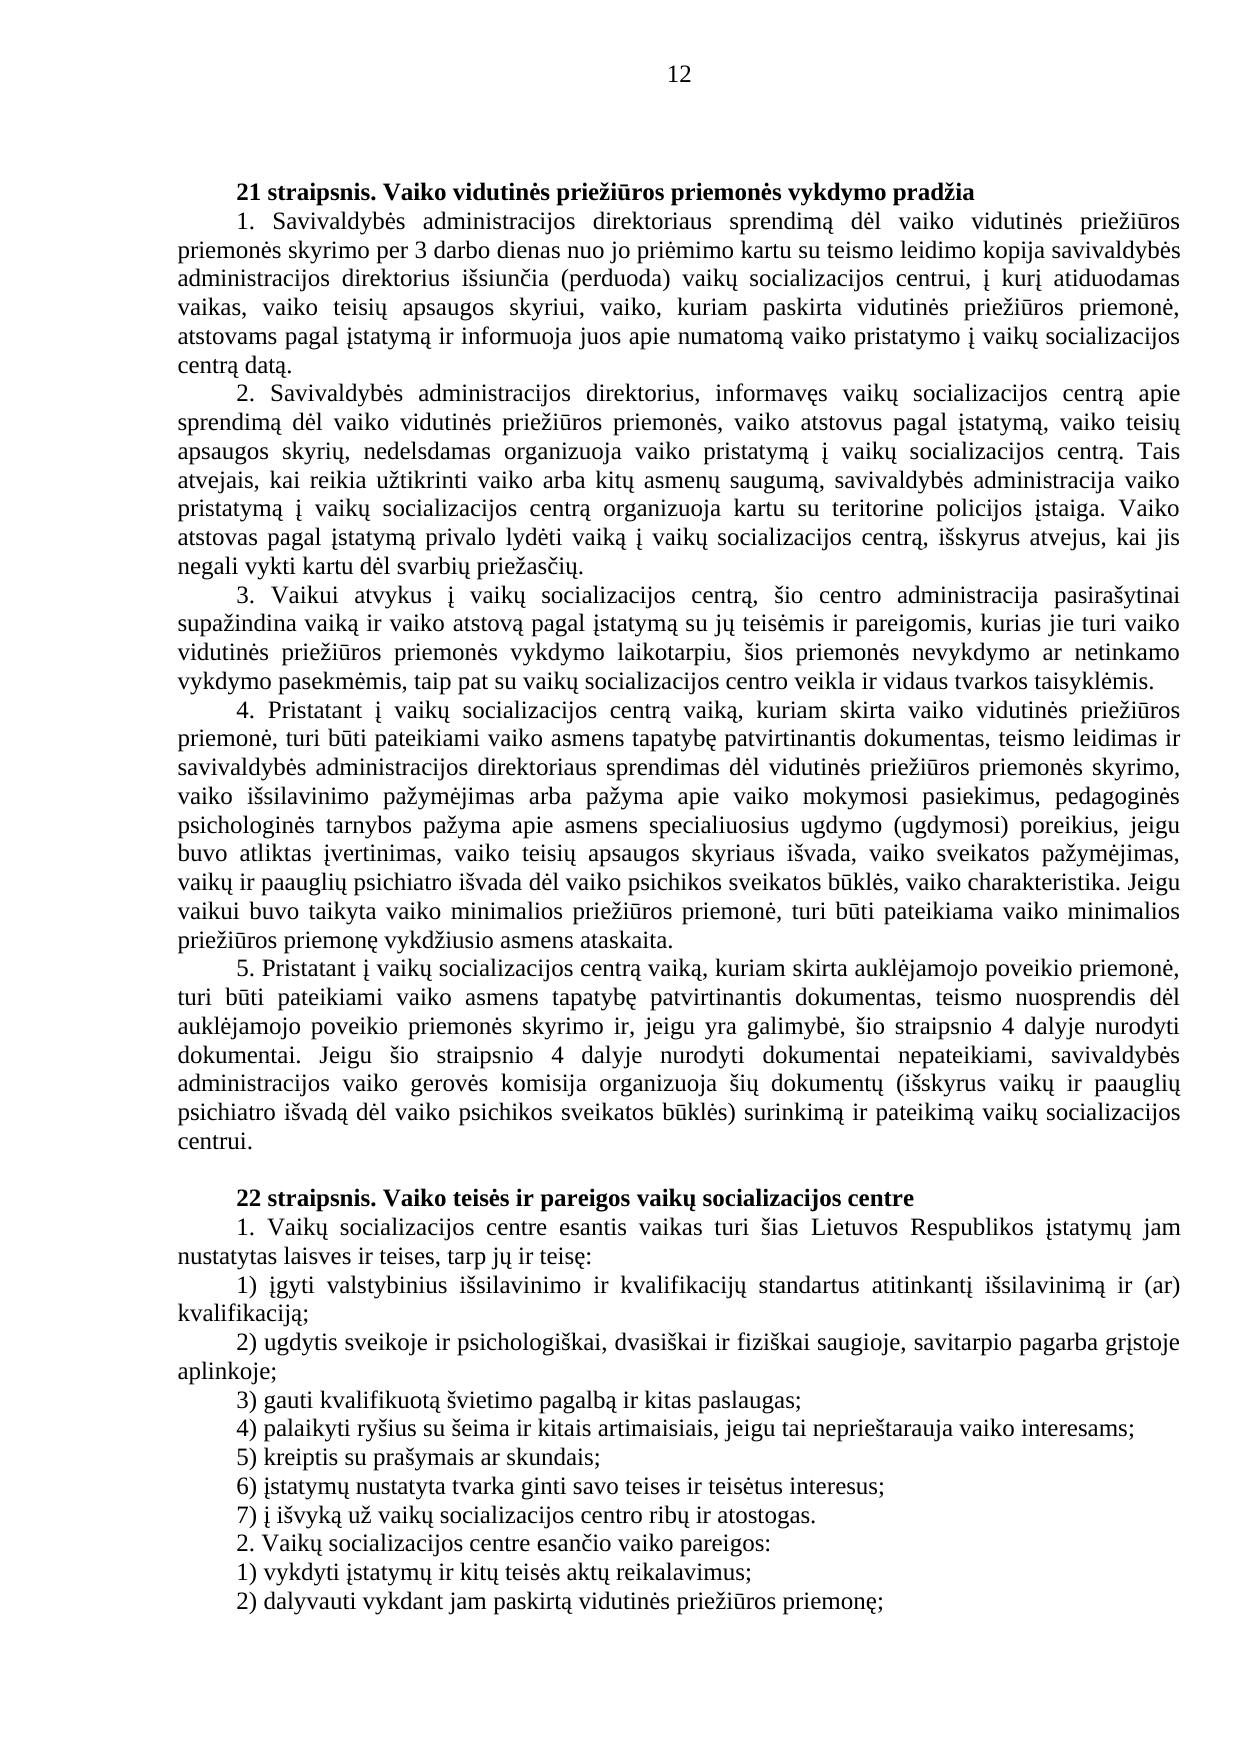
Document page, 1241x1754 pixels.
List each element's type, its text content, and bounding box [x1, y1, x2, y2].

text 22 straipsnis. Vaiko teisės ir pareigos vaikų socializacijos centre [177, 1183, 1181, 1212]
text 3. Vaikui atvykus į vaikų socializacijos centrą, šio centro administracija pasirašytinai supažindina vaiką ir vaiko atstovą pagal įstatymą su jų teisėmis ir pareigomis, kurias jie turi vaiko vidutinės priežiūros priemonės vykdymo laikotarpiu, šios priemonės nevykdymo ar netinkamo vykdymo pasekmėmis, taip pat su vaikų socializacijos centro veikla ir vidaus tvarkos taisyklėmis. [177, 580, 1181, 695]
text 2) dalyvauti vykdant jam paskirtą vidutinės priežiūros priemonę; [177, 1586, 1181, 1615]
text 1) įgyti valstybinius išsilavinimo ir kvalifikacijų standartus atitinkantį išsilavinimą ir (ar) kvalifikaciją; [177, 1270, 1181, 1327]
text 5. Pristatant į vaikų socializacijos centrą vaiką, kuriam skirta auklėjamojo poveikio priemonė, turi būti pateikiami vaiko asmens tapatybę patvirtinantis dokumentas, teismo nuosprendis dėl auklėjamojo poveikio priemonės skyrimo ir, jeigu yra galimybė, šio straipsnio 4 dalyje nurodyti dokumentai. Jeigu šio straipsnio 4 dalyje nurodyti dokumentai nepateikiami, savivaldybės administracijos vaiko gerovės komisija organizuoja šių dokumentų (išskyrus vaikų ir paauglių psichiatro išvadą dėl vaiko psichikos sveikatos būklės) surinkimą ir pateikimą vaikų socializacijos centrui. [177, 953, 1181, 1155]
text 21 straipsnis. Vaiko vidutinės priežiūros priemonės vykdymo pradžia [177, 177, 1181, 206]
text 2. Savivaldybės administracijos direktorius, informavęs vaikų socializacijos centrą apie sprendimą dėl vaiko vidutinės priežiūros priemonės, vaiko atstovus pagal įstatymą, vaiko teisių apsaugos skyrių, nedelsdamas organizuoja vaiko pristatymą į vaikų socializacijos centrą. Tais atvejais, kai reikia užtikrinti vaiko arba kitų asmenų saugumą, savivaldybės administracija vaiko pristatymą į vaikų socializacijos centrą organizuoja kartu su teritorine policijos įstaiga. Vaiko atstovas pagal įstatymą privalo lydėti vaiką į vaikų socializacijos centrą, išskyrus atvejus, kai jis negali vykti kartu dėl svarbių priežasčių. [177, 378, 1181, 580]
text 4) palaikyti ryšius su šeima ir kitais artimaisiais, jeigu tai neprieštarauja vaiko interesams; [177, 1413, 1181, 1442]
text 3) gauti kvalifikuotą švietimo pagalbą ir kitas paslaugas; [177, 1385, 1181, 1413]
text 1. Savivaldybės administracijos direktoriaus sprendimą dėl vaiko vidutinės priežiūros priemonės skyrimo per 3 darbo dienas nuo jo priėmimo kartu su teismo leidimo kopija savivaldybės administracijos direktorius išsiunčia (perduoda) vaikų socializacijos centrui, į kurį atiduodamas vaikas, vaiko teisių apsaugos skyriui, vaiko, kuriam paskirta vidutinės priežiūros priemonė, atstovams pagal įstatymą ir informuoja juos apie numatomą vaiko pristatymo į vaikų socializacijos centrą datą. [177, 206, 1181, 378]
text 6) įstatymų nustatyta tvarka ginti savo teises ir teisėtus interesus; [177, 1471, 1181, 1500]
text 2. Vaikų socializacijos centre esančio vaiko pareigos: [177, 1528, 1181, 1557]
text 7) į išvyką už vaikų socializacijos centro ribų ir atostogas. [177, 1500, 1181, 1528]
text 1) vykdyti įstatymų ir kitų teisės aktų reikalavimus; [177, 1557, 1181, 1586]
text 5) kreiptis su prašymais ar skundais; [177, 1442, 1181, 1471]
text 4. Pristatant į vaikų socializacijos centrą vaiką, kuriam skirta vaiko vidutinės priežiūros priemonė, turi būti pateikiami vaiko asmens tapatybę patvirtinantis dokumentas, teismo leidimas ir savivaldybės administracijos direktoriaus sprendimas dėl vidutinės priežiūros priemonės skyrimo, vaiko išsilavinimo pažymėjimas arba pažyma apie vaiko mokymosi pasiekimus, pedagoginės psichologinės tarnybos pažyma apie asmens specialiuosius ugdymo (ugdymosi) poreikius, jeigu buvo atliktas įvertinimas, vaiko teisių apsaugos skyriaus išvada, vaiko sveikatos pažymėjimas, vaikų ir paauglių psichiatro išvada dėl vaiko psichikos sveikatos būklės, vaiko charakteristika. Jeigu vaikui buvo taikyta vaiko minimalios priežiūros priemonė, turi būti pateikiama vaiko minimalios priežiūros priemonę vykdžiusio asmens ataskaita. [177, 695, 1181, 953]
text 2) ugdytis sveikoje ir psichologiškai, dvasiškai ir fiziškai saugioje, savitarpio pagarba grįstoje aplinkoje; [177, 1327, 1181, 1385]
text 1. Vaikų socializacijos centre esantis vaikas turi šias Lietuvos Respublikos įstatymų jam nustatytas laisves ir teises, tarp jų ir teisę: [177, 1212, 1181, 1270]
